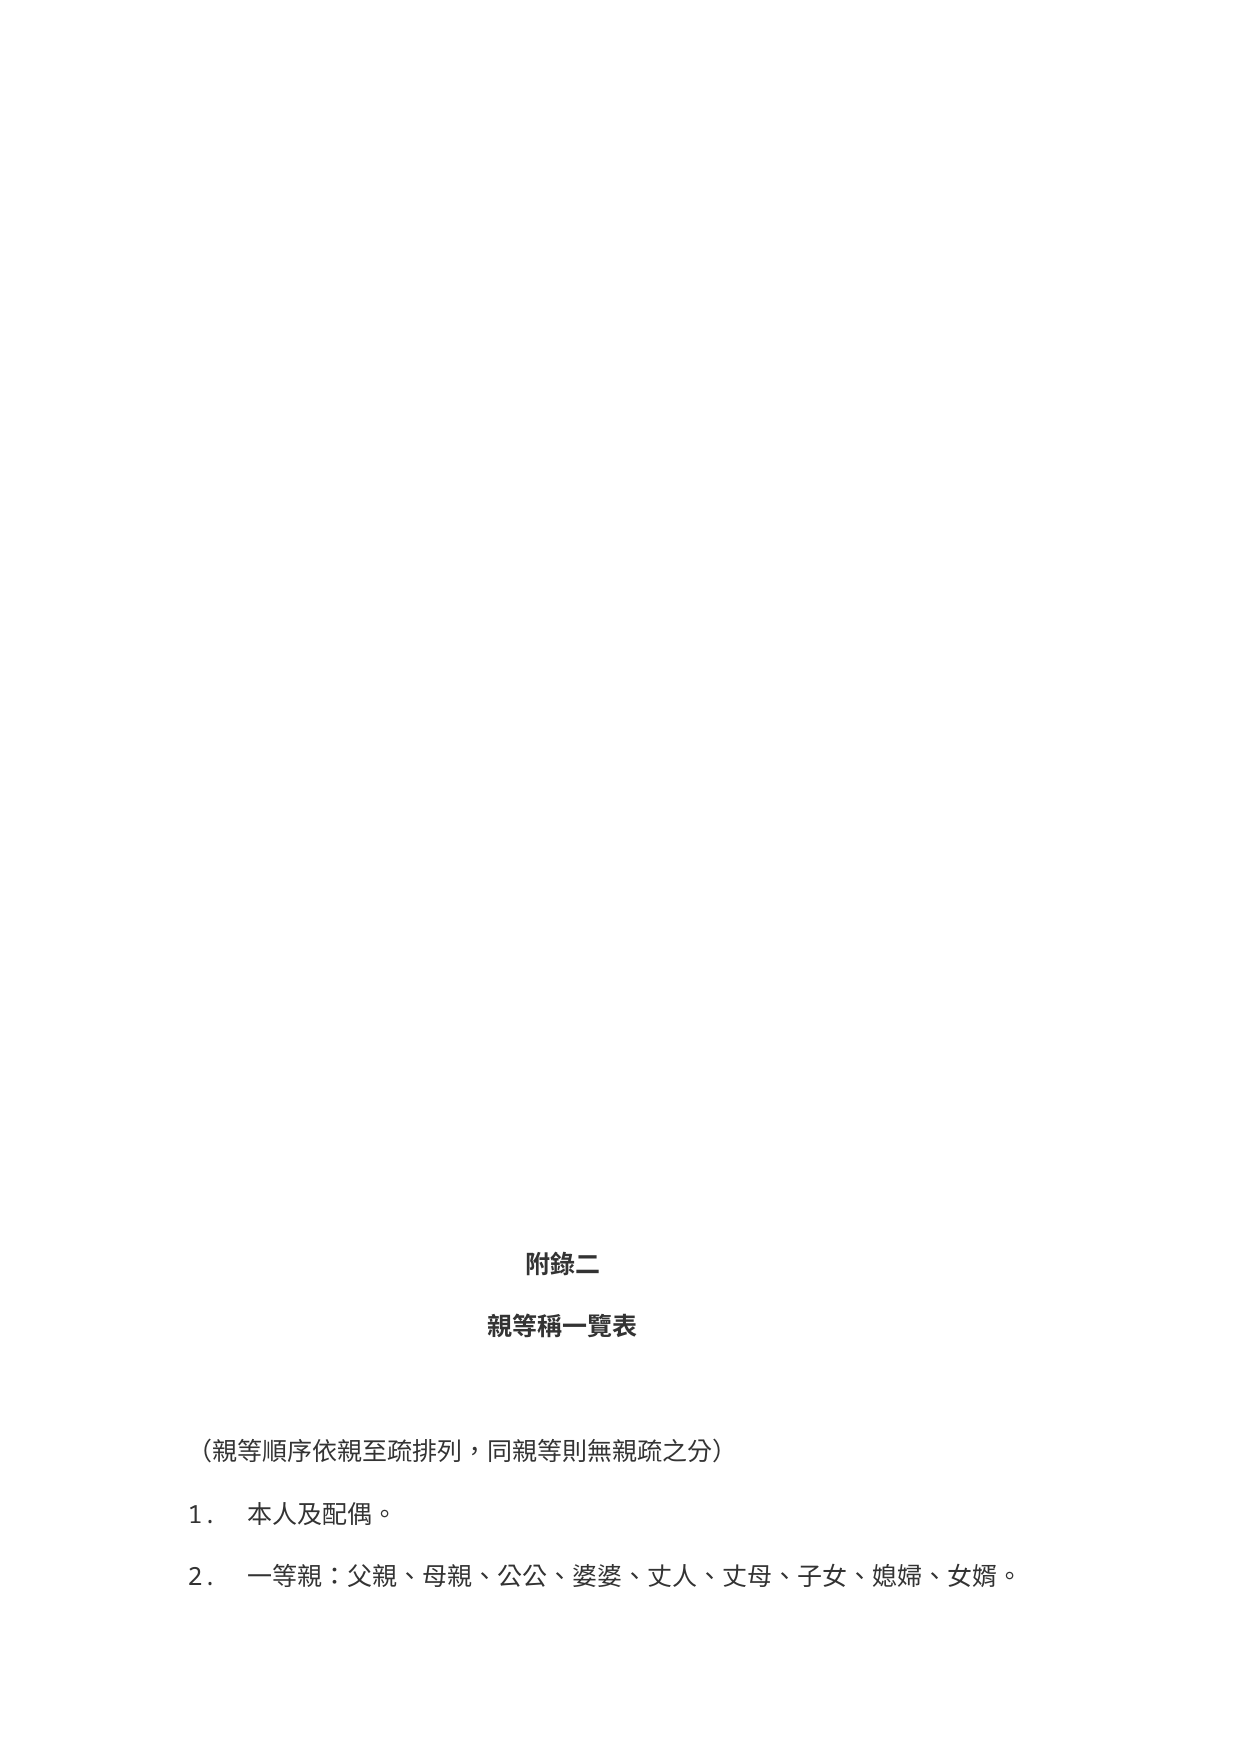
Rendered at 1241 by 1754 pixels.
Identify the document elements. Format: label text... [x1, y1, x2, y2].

text 附錄二 [187, 1221, 1053, 1283]
text 2. 一等親：父親、母親、公公、婆婆、丈人、丈母、子女、媳婦、女婿。 [187, 1533, 1053, 1596]
text （親等順序依親至疏排列，同親等則無親疏之分） [187, 1408, 1053, 1471]
text 1. 本人及配偶。 [187, 1471, 1053, 1533]
text 親等稱一覽表 [187, 1283, 1053, 1346]
